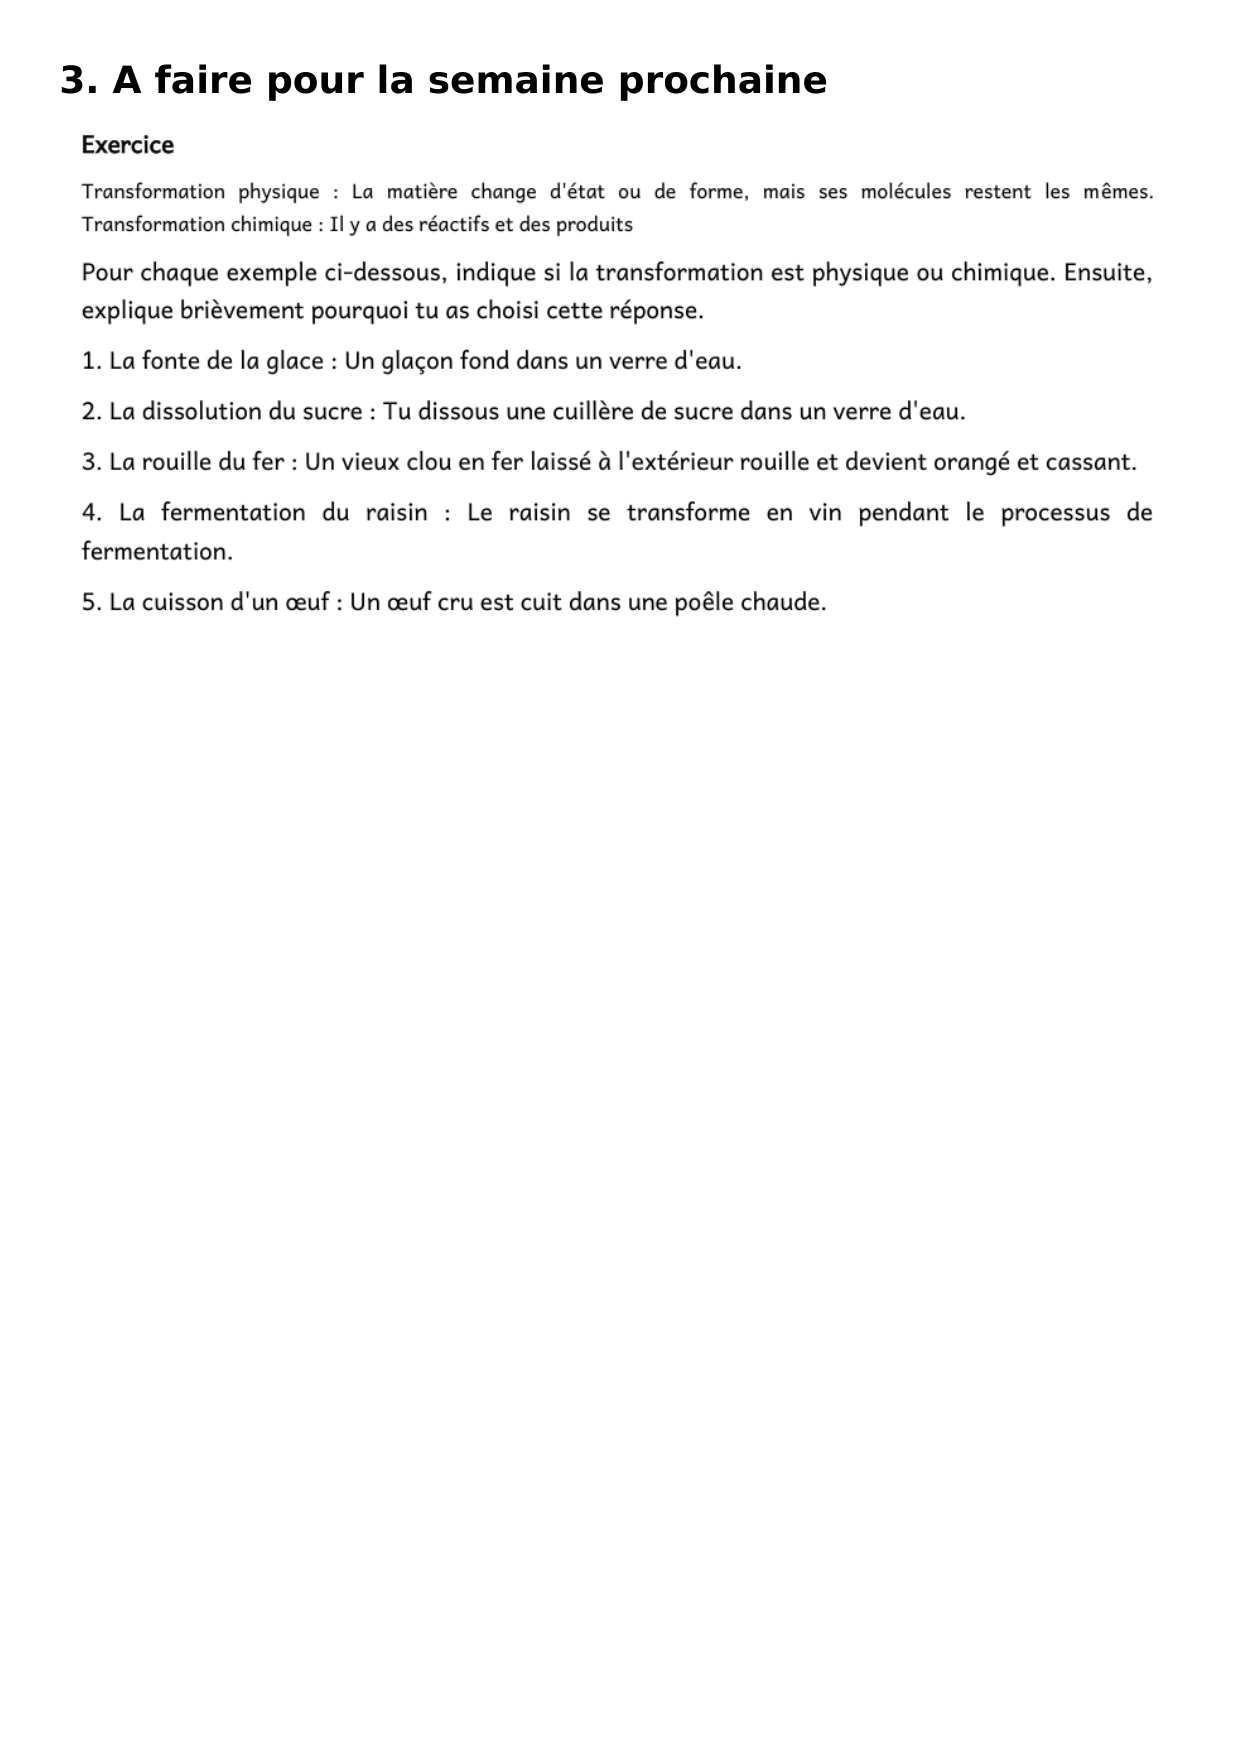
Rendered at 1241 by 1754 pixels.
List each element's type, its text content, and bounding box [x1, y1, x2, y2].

picture [59, 115, 1182, 643]
subtitle 3. A faire pour la semaine prochaine [59, 59, 1181, 103]
